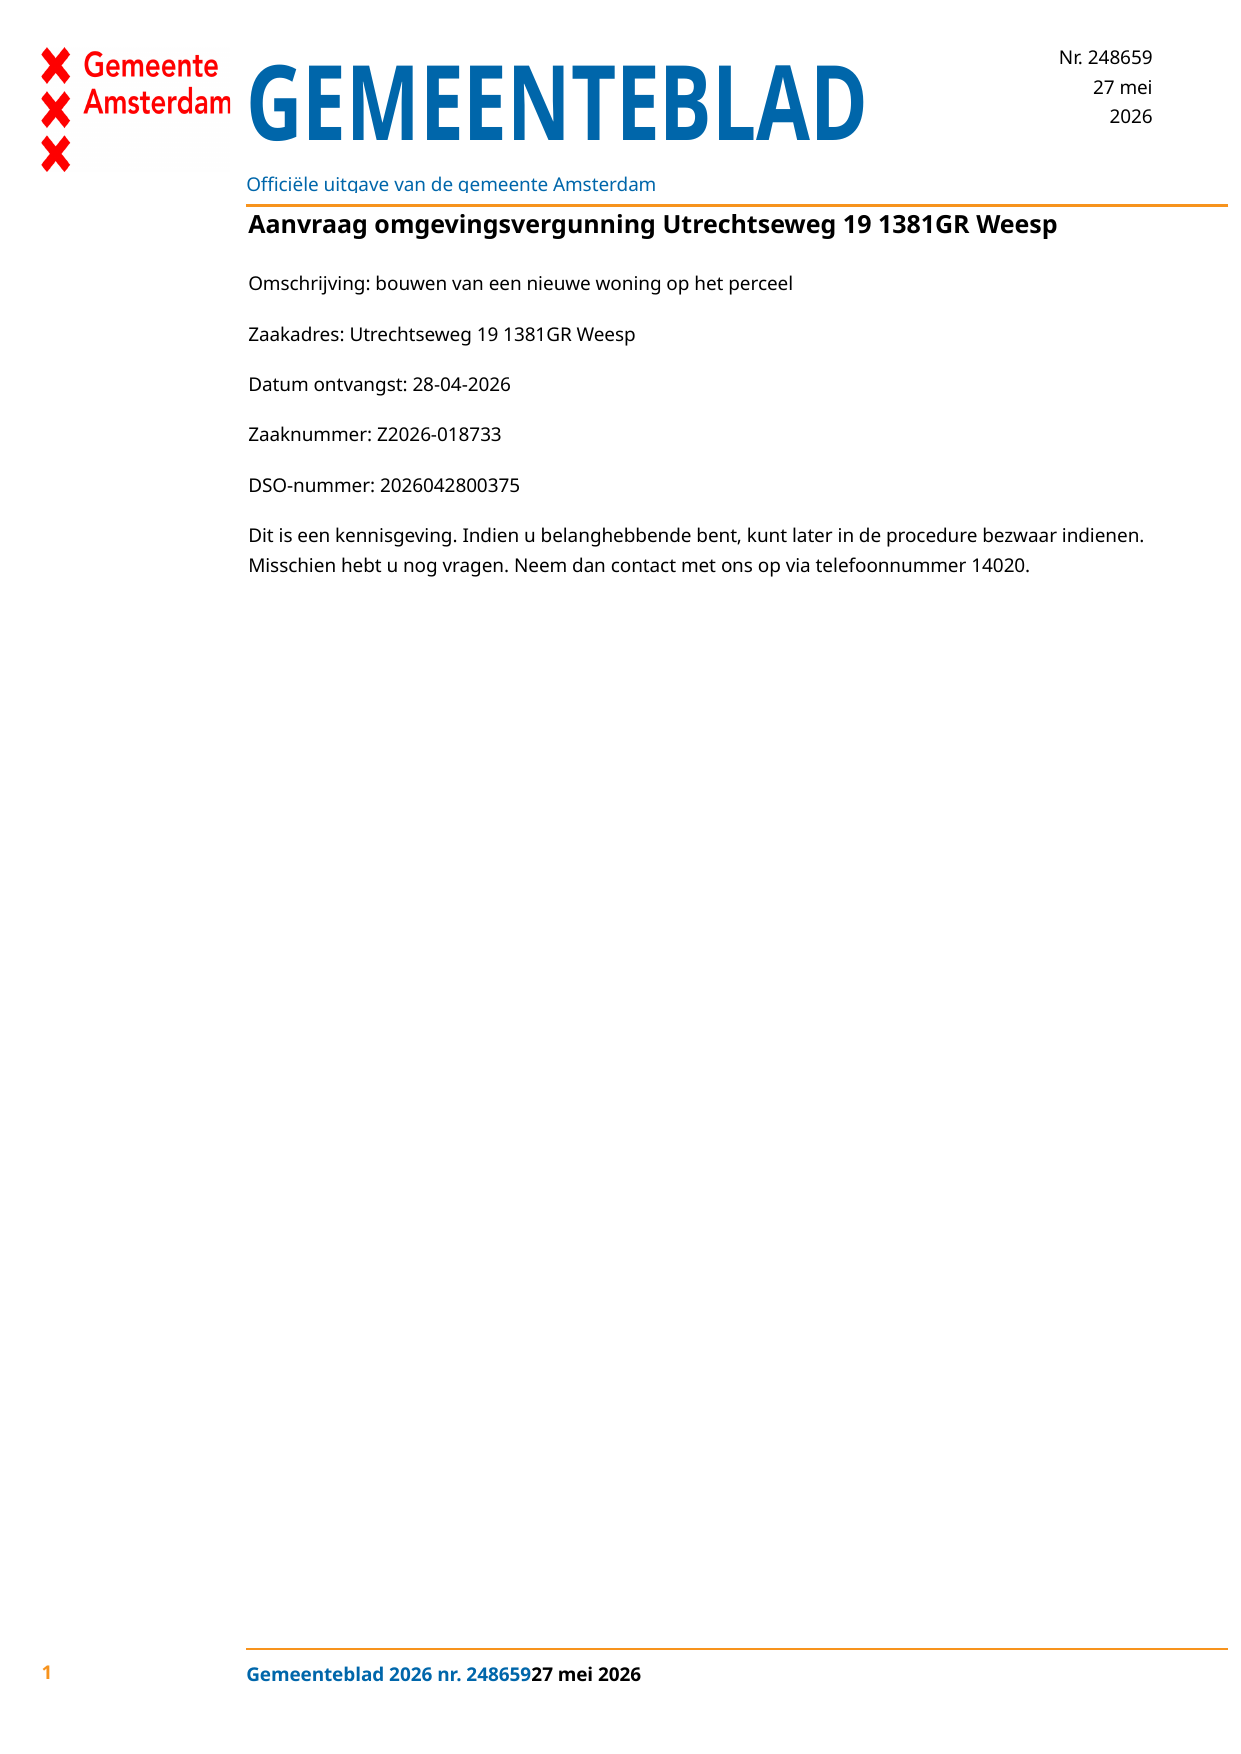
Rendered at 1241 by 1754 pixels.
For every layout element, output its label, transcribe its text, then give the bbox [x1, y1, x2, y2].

text Zaaknummer: Z2026-018733 [248, 422, 1152, 447]
text Dit is een kennisgeving. Indien u belanghebbende bent, kunt later in de procedure bezwaar indienen. Misschien hebt u nog vragen. Neem dan contact met ons op via telefoonnummer 14020. [248, 522, 1152, 578]
picture [41, 47, 231, 172]
text DSO-nummer: 2026042800375 [248, 472, 1152, 498]
text Omschrijving: bouwen van een nieuwe woning op het perceel [248, 270, 1152, 296]
text Zaakadres: Utrechtseweg 19 1381GR Weesp [248, 321, 1152, 346]
text Aanvraag omgevingsvergunning Utrechtseweg 19 1381GR Weesp [248, 207, 1152, 241]
text Datum ontvangst: 28-04-2026 [248, 371, 1152, 397]
